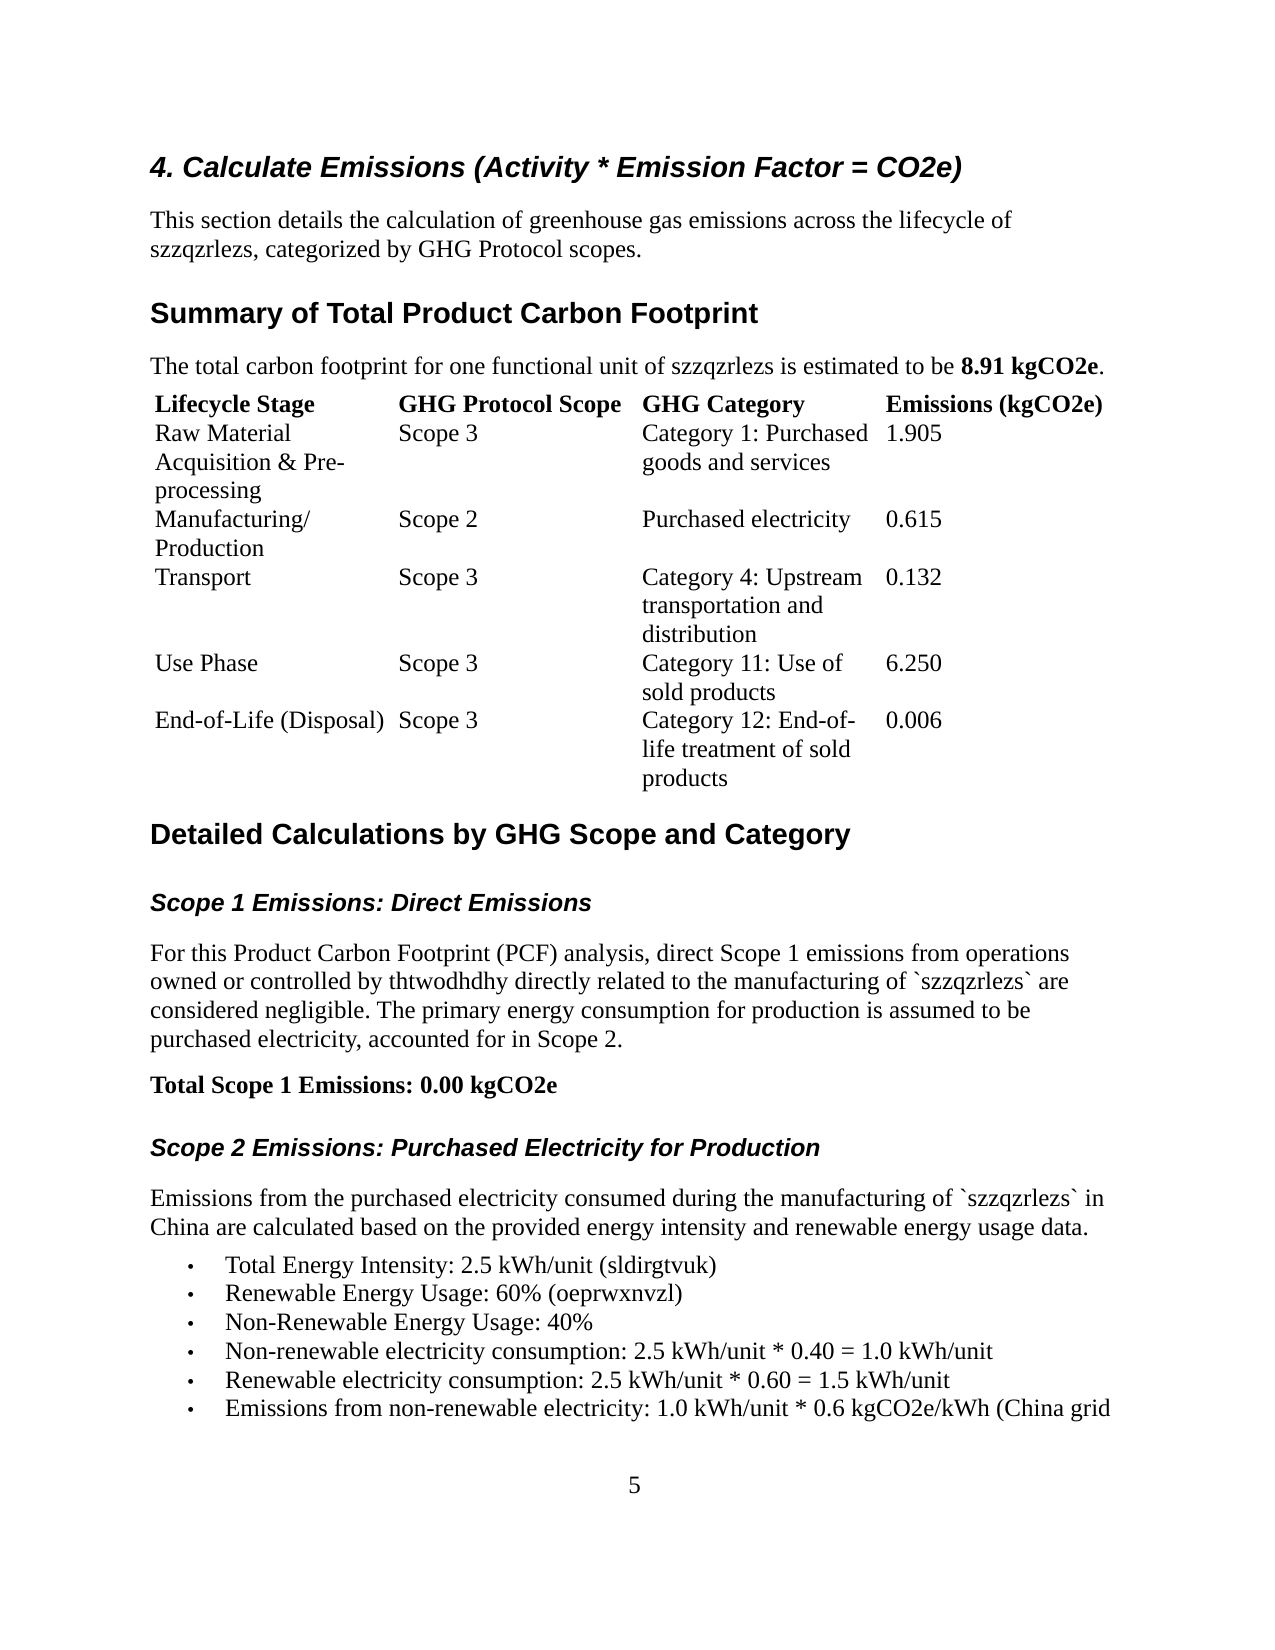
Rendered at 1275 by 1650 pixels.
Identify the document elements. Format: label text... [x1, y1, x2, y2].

list Emissions from non-renewable electricity: 1.0 kWh/unit * 0.6 kgCO2e/kWh (China grid [187, 1393, 1125, 1422]
subtitle 4. Calculate Emissions (Activity * Emission Factor = CO2e) [150, 150, 1125, 183]
list Renewable electricity consumption: 2.5 kWh/unit * 0.60 = 1.5 kWh/unit [187, 1365, 1125, 1393]
table_cell Scope 2 [394, 504, 637, 562]
list Non-Renewable Energy Usage: 40% [187, 1307, 1125, 1336]
text Emissions from the purchased electricity consumed during the manufacturing of `szzqzrlezs` in China are calculated based on the provided energy intensity and renewable energy usage data. [150, 1183, 1125, 1241]
table_cell Transport [150, 562, 394, 648]
table_header Lifecycle Stage [150, 389, 394, 418]
table_cell 0.006 [881, 705, 1125, 792]
list Total Energy Intensity: 2.5 kWh/unit (sldirgtvuk) [187, 1250, 1125, 1278]
text This section details the calculation of greenhouse gas emissions across the lifecycle of szzqzrlezs, categorized by GHG Protocol scopes. [150, 205, 1125, 262]
table_cell Use Phase [150, 648, 394, 705]
list Renewable Energy Usage: 60% (oeprwxnvzl) [187, 1278, 1125, 1307]
table_cell Manufacturing/Production [150, 504, 394, 562]
table_cell 0.615 [881, 504, 1125, 562]
table_cell 1.905 [881, 418, 1125, 504]
table_cell Category 12: End-of-life treatment of sold products [638, 705, 881, 792]
table_cell Scope 3 [394, 705, 637, 792]
table_cell Raw Material Acquisition & Pre-processing [150, 418, 394, 504]
table_cell Category 4: Upstream transportation and distribution [638, 562, 881, 648]
table_cell Scope 3 [394, 648, 637, 705]
table_cell Category 11: Use of sold products [638, 648, 881, 705]
table_header GHG Protocol Scope [394, 389, 637, 418]
text Total Scope 1 Emissions: 0.00 kgCO2e [150, 1071, 1125, 1099]
subtitle Scope 1 Emissions: Direct Emissions [150, 888, 1125, 916]
subtitle Summary of Total Product Carbon Footprint [150, 296, 1125, 330]
table_header GHG Category [638, 389, 881, 418]
table_cell Purchased electricity [638, 504, 881, 562]
table_cell Scope 3 [394, 562, 637, 648]
text The total carbon footprint for one functional unit of szzqzrlezs is estimated to be 8.91 kgCO2e. [150, 351, 1125, 380]
subtitle Scope 2 Emissions: Purchased Electricity for Production [150, 1133, 1125, 1162]
table_cell Category 1: Purchased goods and services [638, 418, 881, 504]
table_cell End-of-Life (Disposal) [150, 705, 394, 792]
table_cell 6.250 [881, 648, 1125, 705]
table_cell 0.132 [881, 562, 1125, 648]
text For this Product Carbon Footprint (PCF) analysis, direct Scope 1 emissions from operations owned or controlled by thtwodhdhy directly related to the manufacturing of `szzqzrlezs` are considered negligible. The primary energy consumption for production is assumed to be purchased electricity, accounted for in Scope 2. [150, 938, 1125, 1053]
table_cell Scope 3 [394, 418, 637, 504]
subtitle Detailed Calculations by GHG Scope and Category [150, 817, 1125, 850]
list Non-renewable electricity consumption: 2.5 kWh/unit * 0.40 = 1.0 kWh/unit [187, 1336, 1125, 1365]
table_header Emissions (kgCO2e) [881, 389, 1125, 418]
